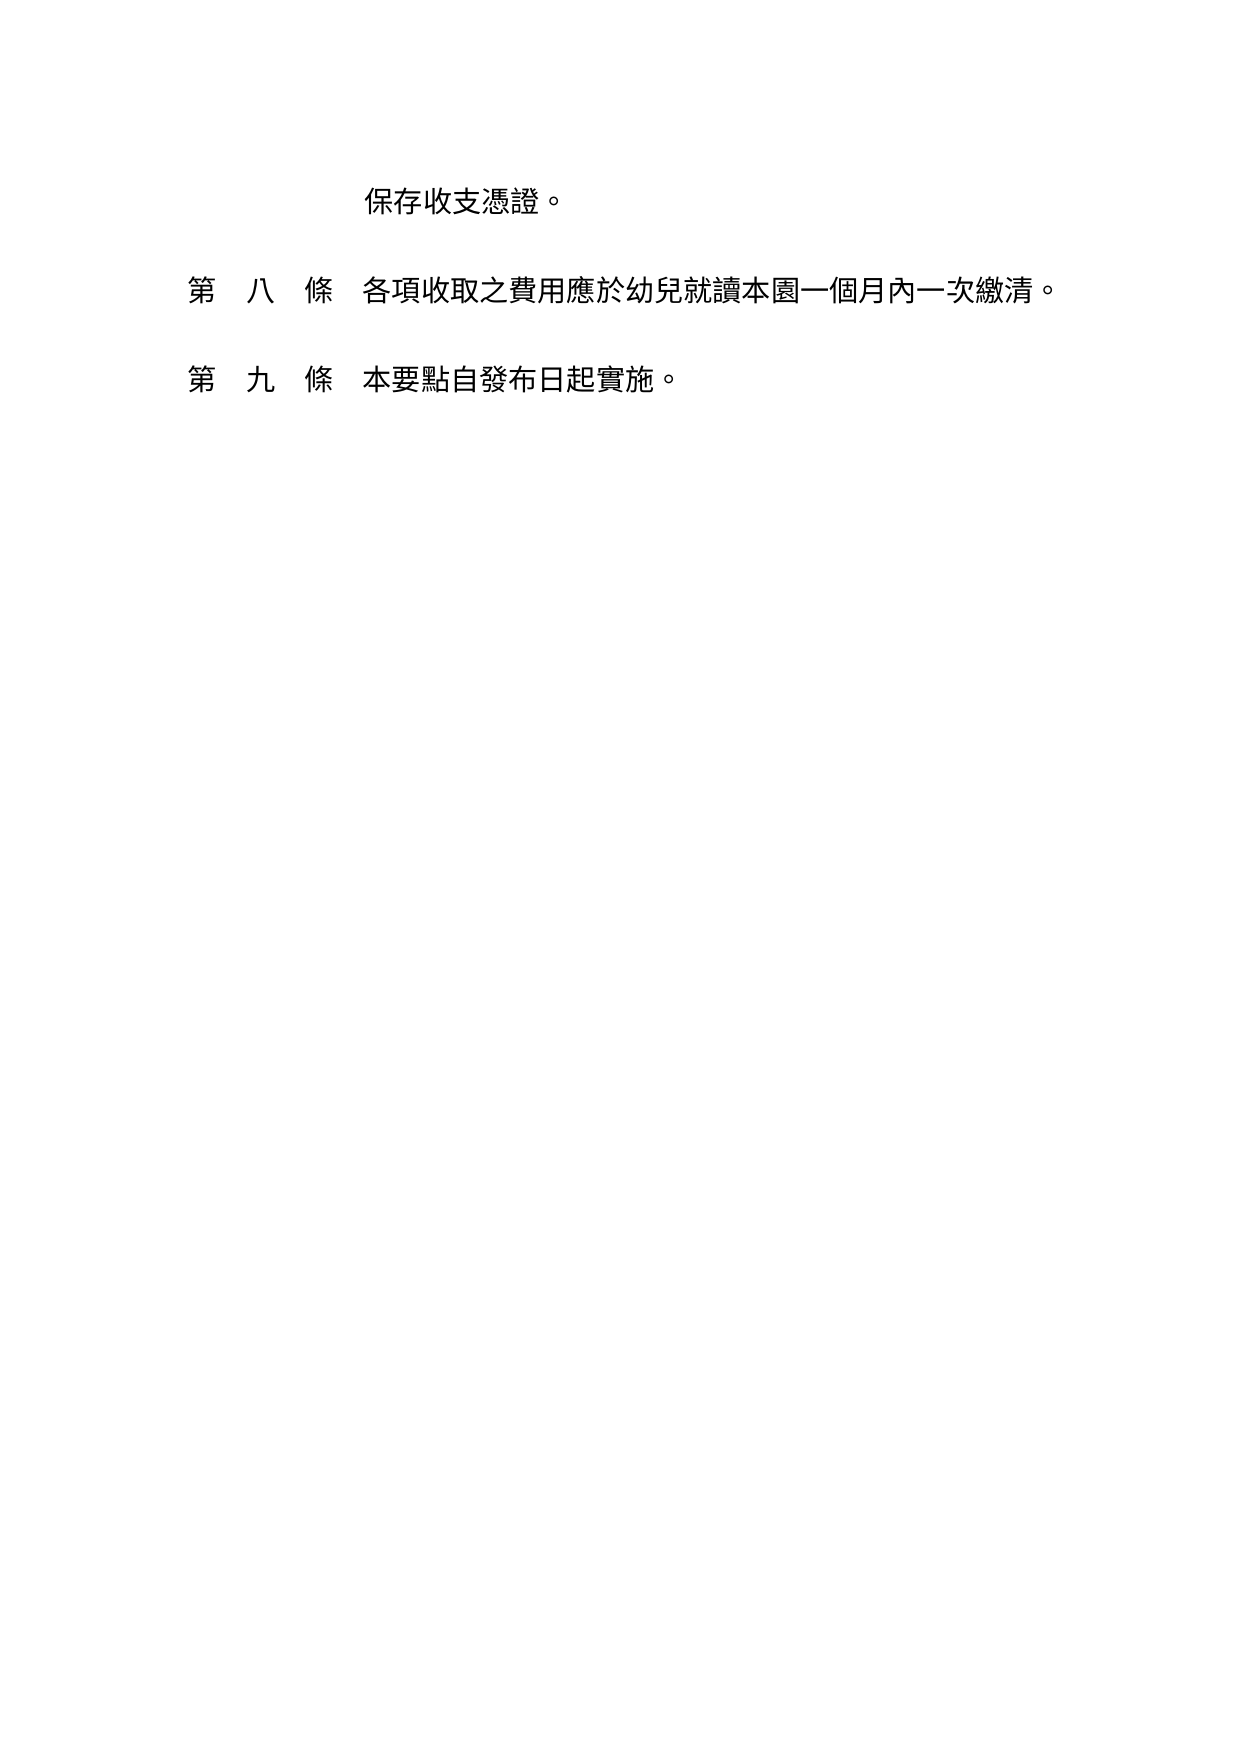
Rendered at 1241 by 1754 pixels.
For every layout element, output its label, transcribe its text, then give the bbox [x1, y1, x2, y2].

text 第 九 條 本要點自發布日起實施。 [187, 336, 1053, 398]
text 第 八 條 各項收取之費用應於幼兒就讀本園一個月內一次繳清。 [187, 247, 1053, 309]
text 保存收支憑證。 [187, 158, 1053, 221]
